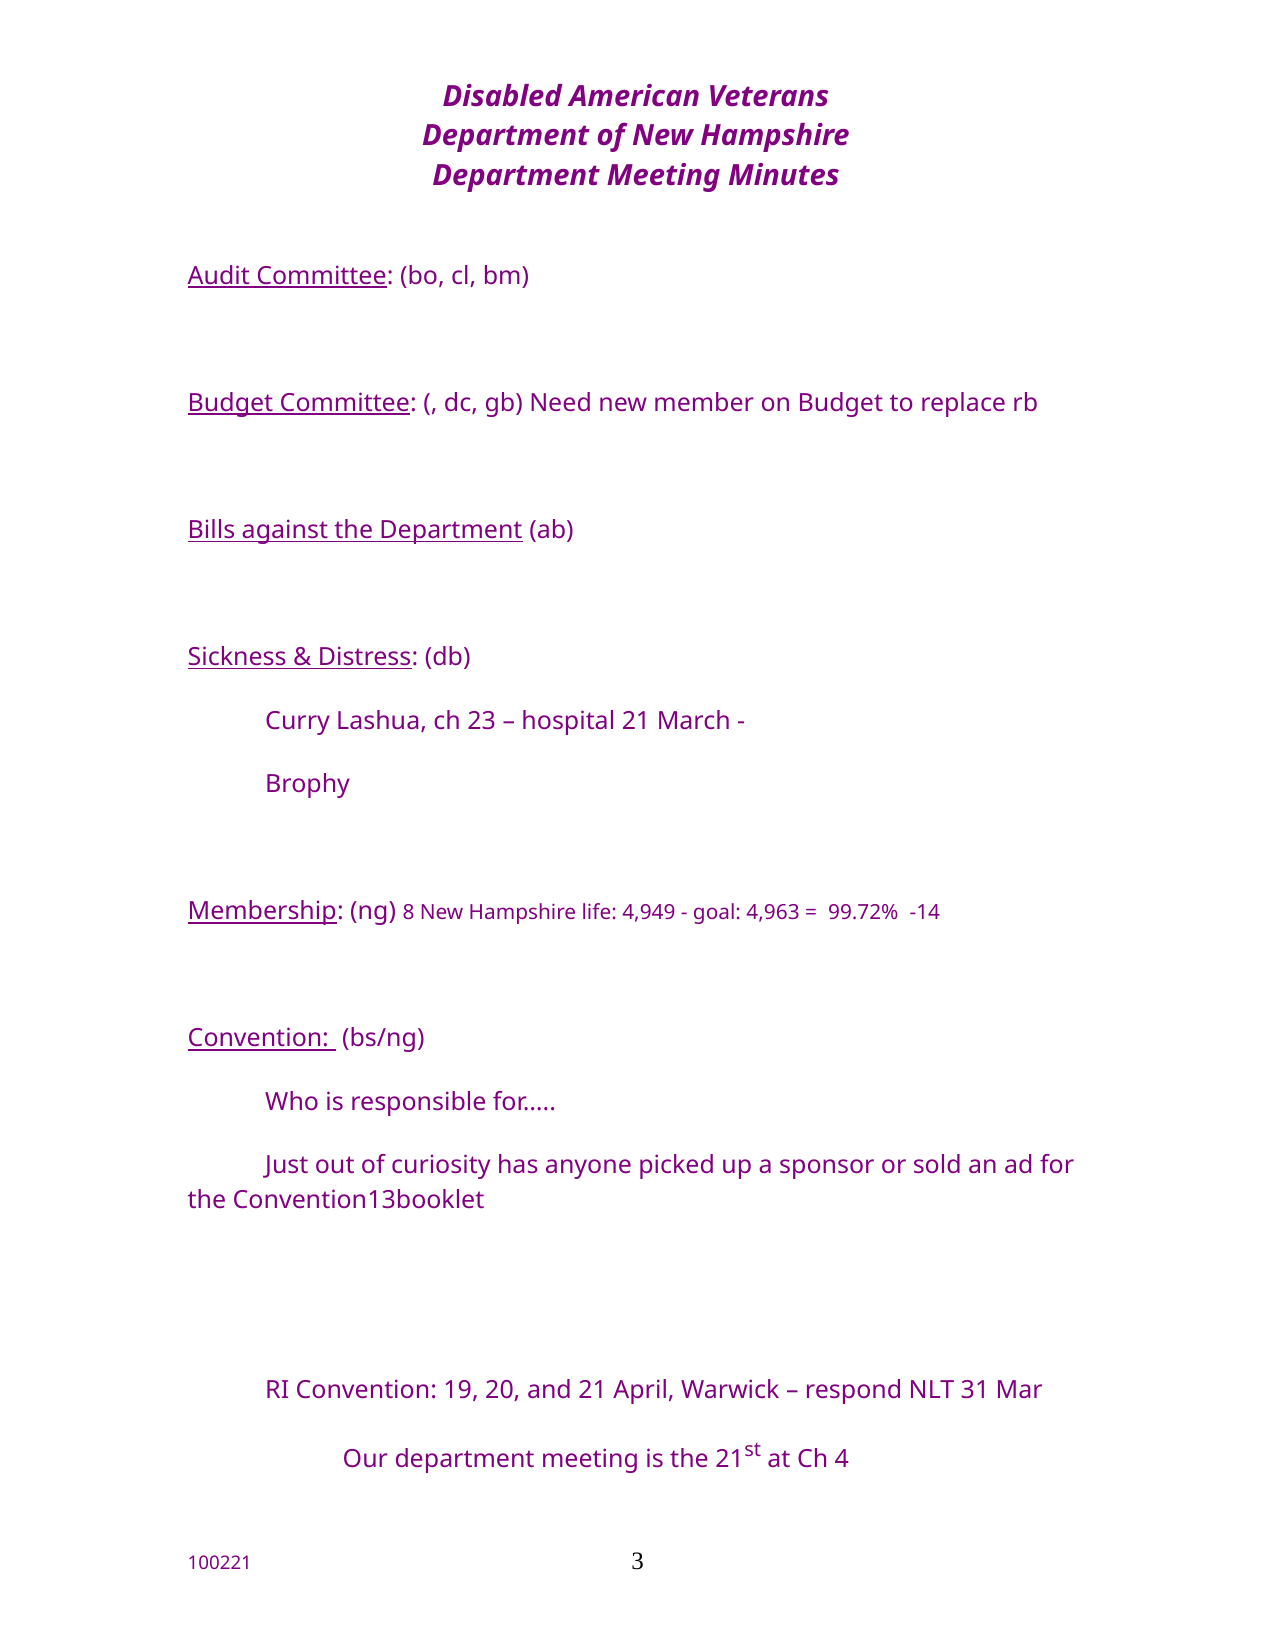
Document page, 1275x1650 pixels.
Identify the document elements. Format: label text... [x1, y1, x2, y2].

text Who is responsible for….. [187, 1084, 1087, 1118]
text Audit Committee: (bo, cl, bm) [187, 258, 1087, 292]
text Bills against the Department (ab) [187, 512, 1087, 546]
text Budget Committee: (, dc, gb) Need new member on Budget to replace rb [187, 385, 1087, 419]
text Our department meeting is the 21st at Ch 4 [187, 1435, 1087, 1475]
text Just out of curiosity has anyone picked up a sponsor or sold an ad for the Convention13booklet [187, 1147, 1087, 1215]
text Sickness & Distress: (db) [187, 639, 1087, 673]
text Curry Lashua, ch 23 – hospital 21 March - [187, 702, 1087, 736]
text Membership: (ng) 8 New Hampshire life: 4,949 - goal: 4,963 = 99.72% -14 [187, 893, 1087, 927]
text Convention: (bs/ng) [187, 1020, 1087, 1054]
text Brophy [187, 766, 1087, 800]
text RI Convention: 19, 20, and 21 April, Warwick – respond NLT 31 Mar [187, 1372, 1087, 1406]
